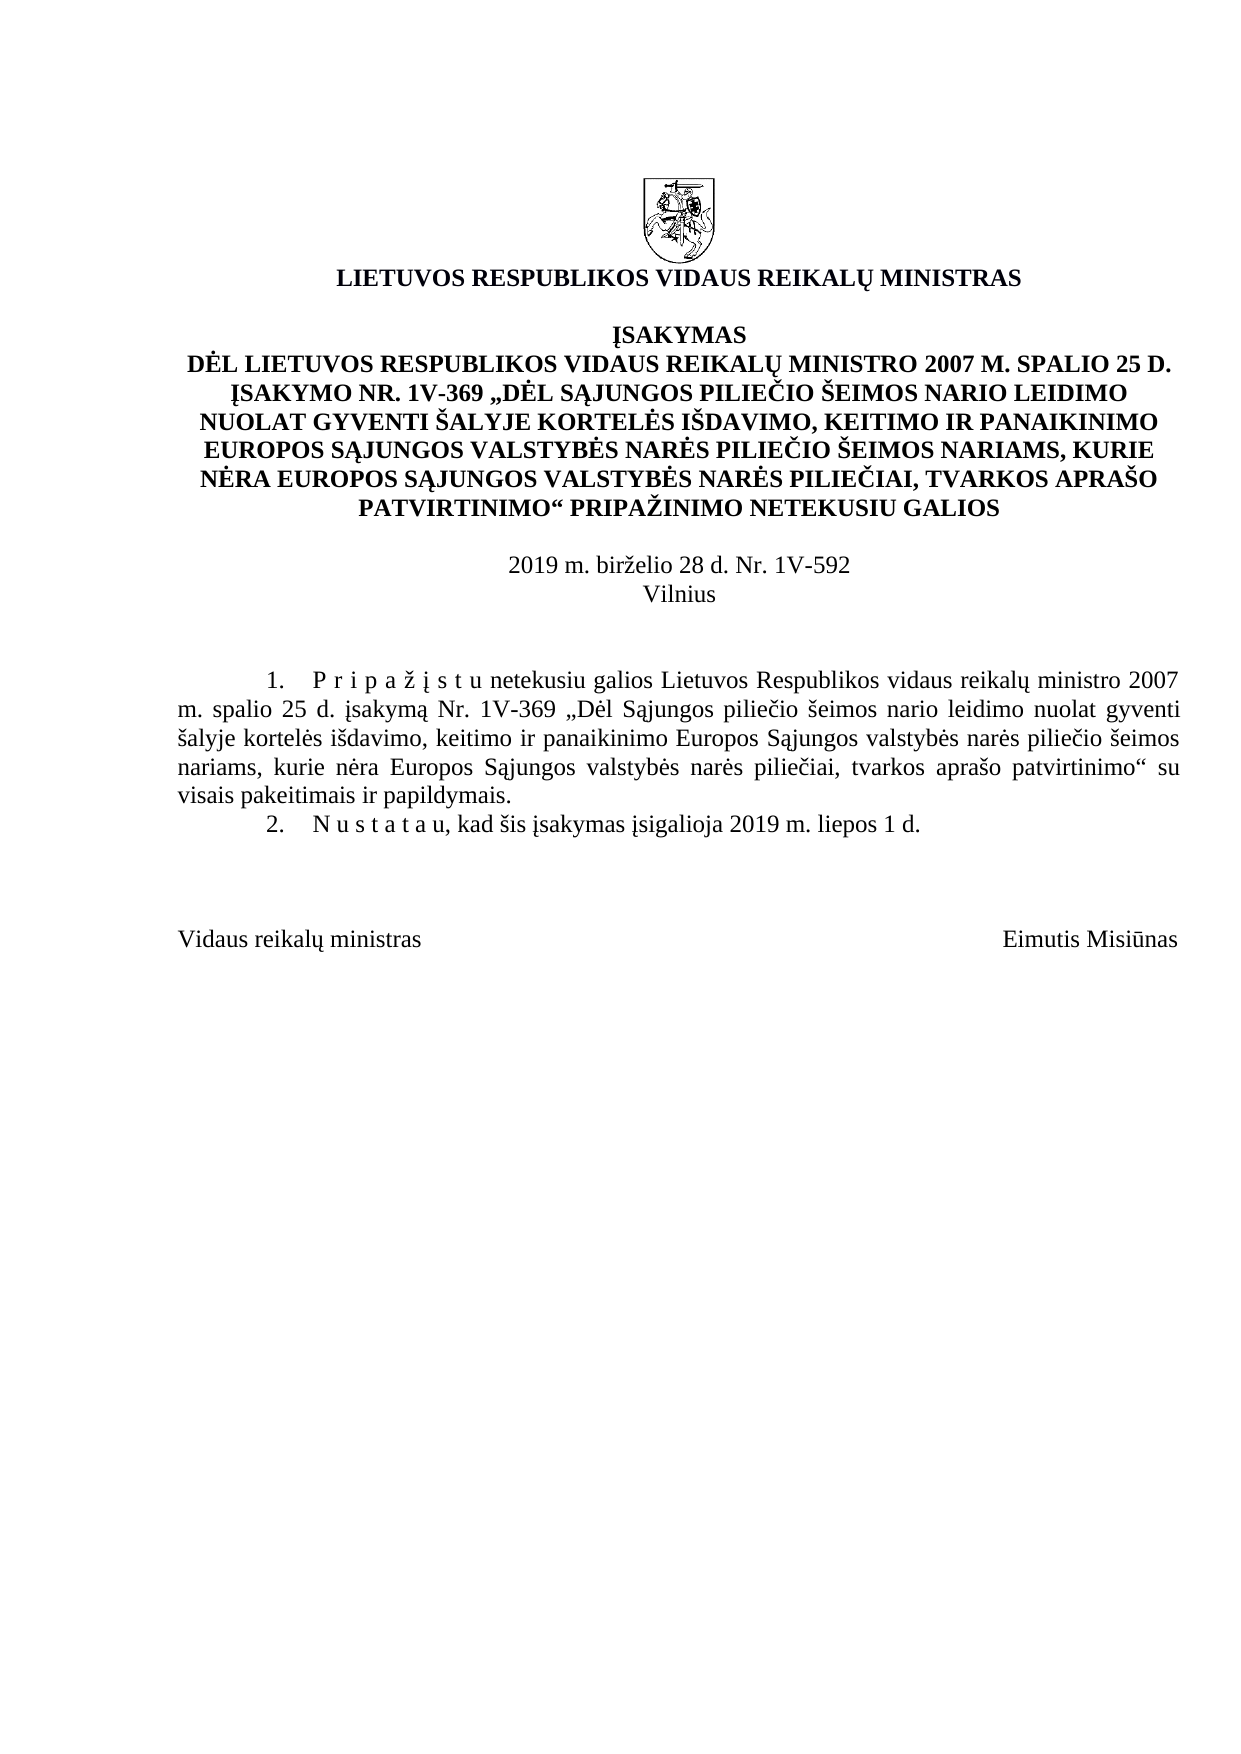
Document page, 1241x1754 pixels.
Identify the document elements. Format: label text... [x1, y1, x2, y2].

text DĖL LIETUVOS RESPUBLIKOS VIDAUS REIKALŲ MINISTRO 2007 M. SPALIO 25 D. ĮSAKYMO NR. 1V-369 „DĖL SĄJUNGOS PILIEČIO ŠEIMOS NARIO LEIDIMO NUOLAT GYVENTI ŠALYJE KORTELĖS IŠDAVIMO, KEITIMO IR PANAIKINIMO EUROPOS SĄJUNGOS VALSTYBĖS NARĖS PILIEČIO ŠEIMOS NARIAMS, KURIE NĖRA EUROPOS SĄJUNGOS VALSTYBĖS NARĖS PILIEČIAI, TVARKOS APRAŠO PATVIRTINIMO“ PRIPAŽINIMO NETEKUSIU GALIOS [177, 349, 1181, 522]
text 1. P r i p a ž į s t u netekusiu galios Lietuvos Respublikos vidaus reikalų ministro 2007 m. spalio 25 d. įsakymą Nr. 1V-369 „Dėl Sąjungos piliečio šeimos nario leidimo nuolat gyventi šalyje kortelės išdavimo, keitimo ir panaikinimo Europos Sąjungos valstybės narės piliečio šeimos nariams, kurie nėra Europos Sąjungos valstybės narės piliečiai, tvarkos aprašo patvirtinimo“ su visais pakeitimais ir papildymais. [177, 666, 1181, 809]
text LIETUVOS RESPUBLIKOS VIDAUS REIKALŲ MINISTRAS [177, 263, 1181, 292]
text Vidaus reikalų ministras Eimutis Misiūnas [177, 924, 1181, 953]
text 2019 m. birželio 28 d. Nr. 1V-592 [177, 551, 1181, 579]
text ĮSAKYMAS [177, 321, 1181, 349]
text Vilnius [177, 579, 1181, 608]
text 2. N u s t a t a u, kad šis įsakymas įsigalioja 2019 m. liepos 1 d. [177, 809, 1181, 838]
